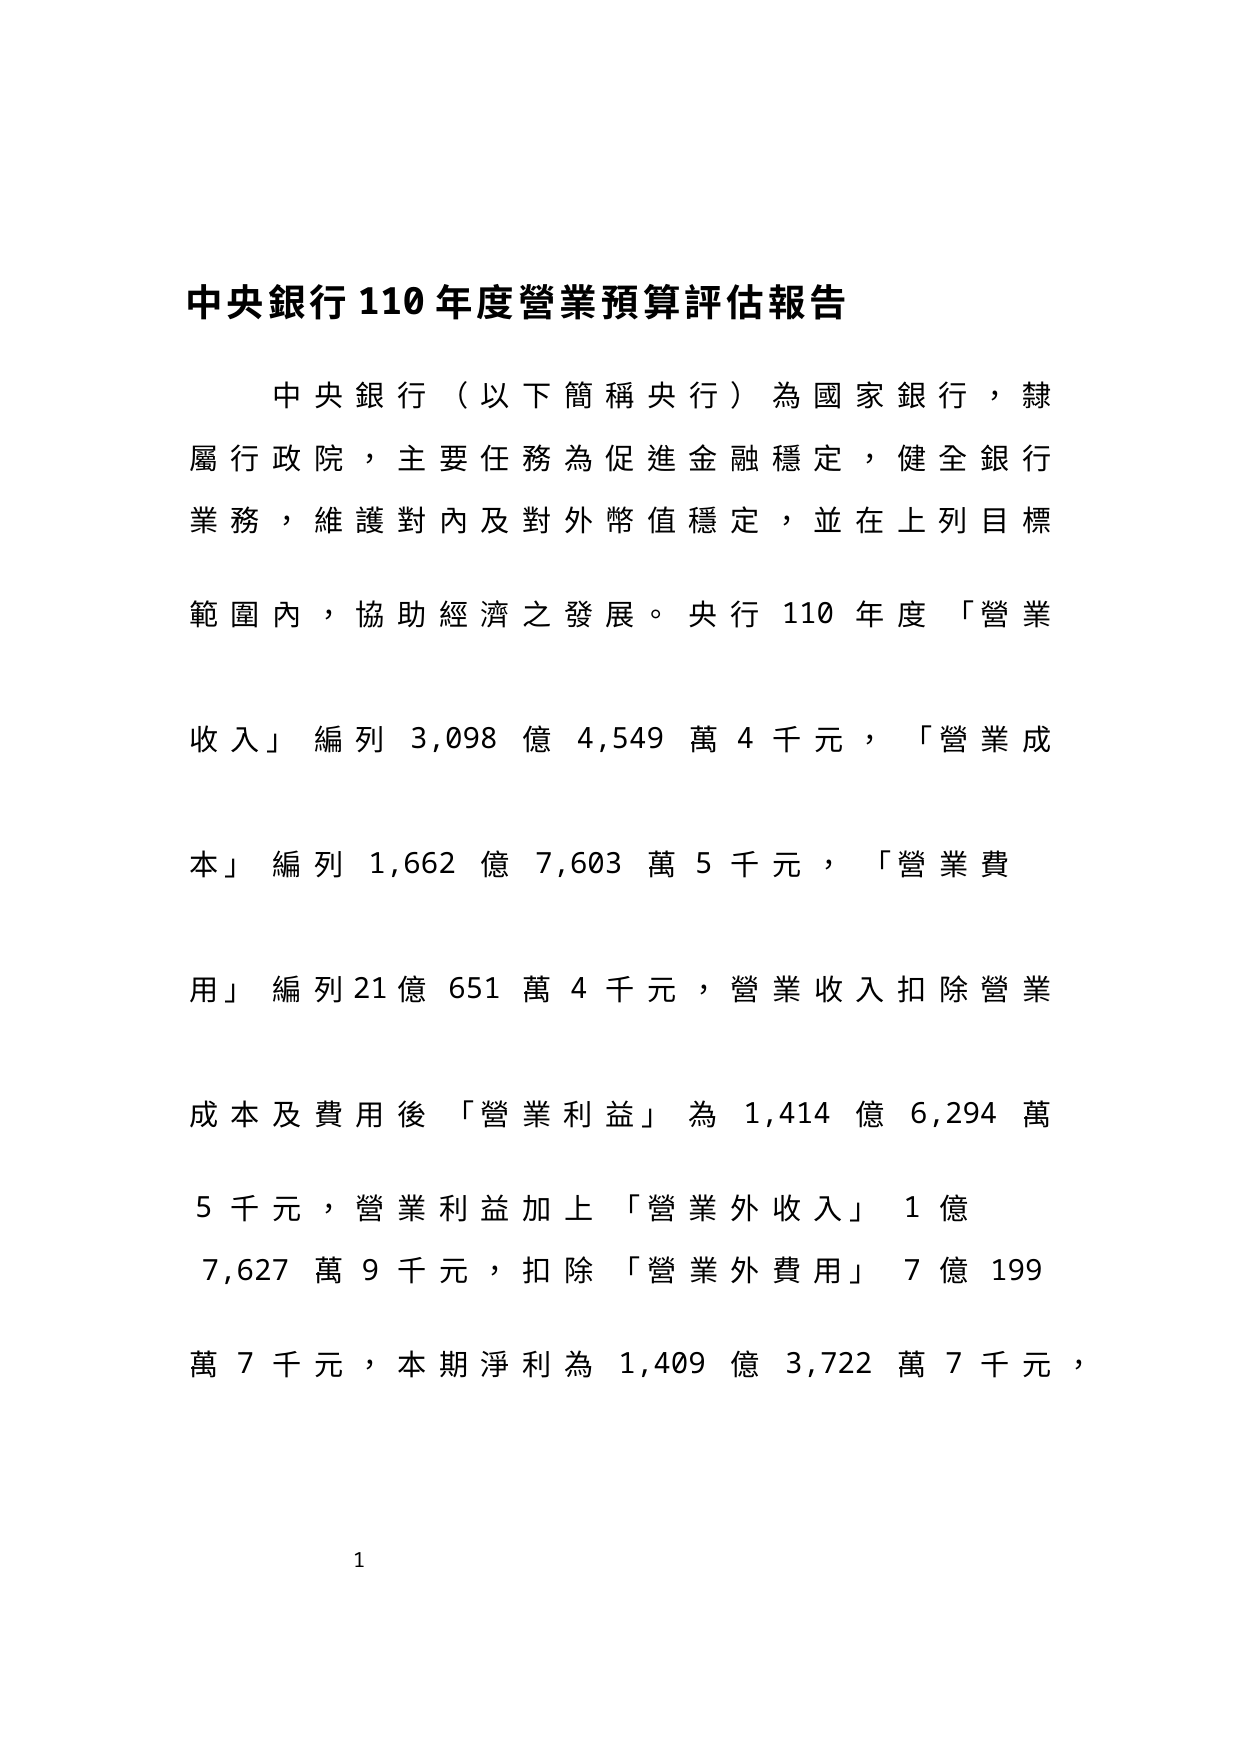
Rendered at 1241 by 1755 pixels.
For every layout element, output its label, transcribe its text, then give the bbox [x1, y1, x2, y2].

text 中央銀行110年度營業預算評估報告 [183, 227, 1058, 352]
text 中央銀行（以下簡稱央行）為國家銀行，隸屬行政院，主要任務為促進金融穩定，健全銀行業務，維護對內及對外幣值穩定，並在上列目標範圍內，協助經濟之發展。央行110年度「營業收入」編列3,098億4,549萬4千元，「營業成本」編列1,662億7,603萬5千元，「營業費用」編列21億651萬4千元，營業收入扣除營業成本及費用後「營業利益」為1,414億6,294萬5千元，營業利益加上「營業外收入」1億7,627萬9千元，扣除「營業外費用」7億199萬7千元，本期淨利為1,409億3,722萬7千元，較109年度預算案數1,504億1,146萬2千元，減少94億7,423萬5千元。茲就中央銀行110年度營業預算案評估如下： [183, 352, 1058, 1415]
